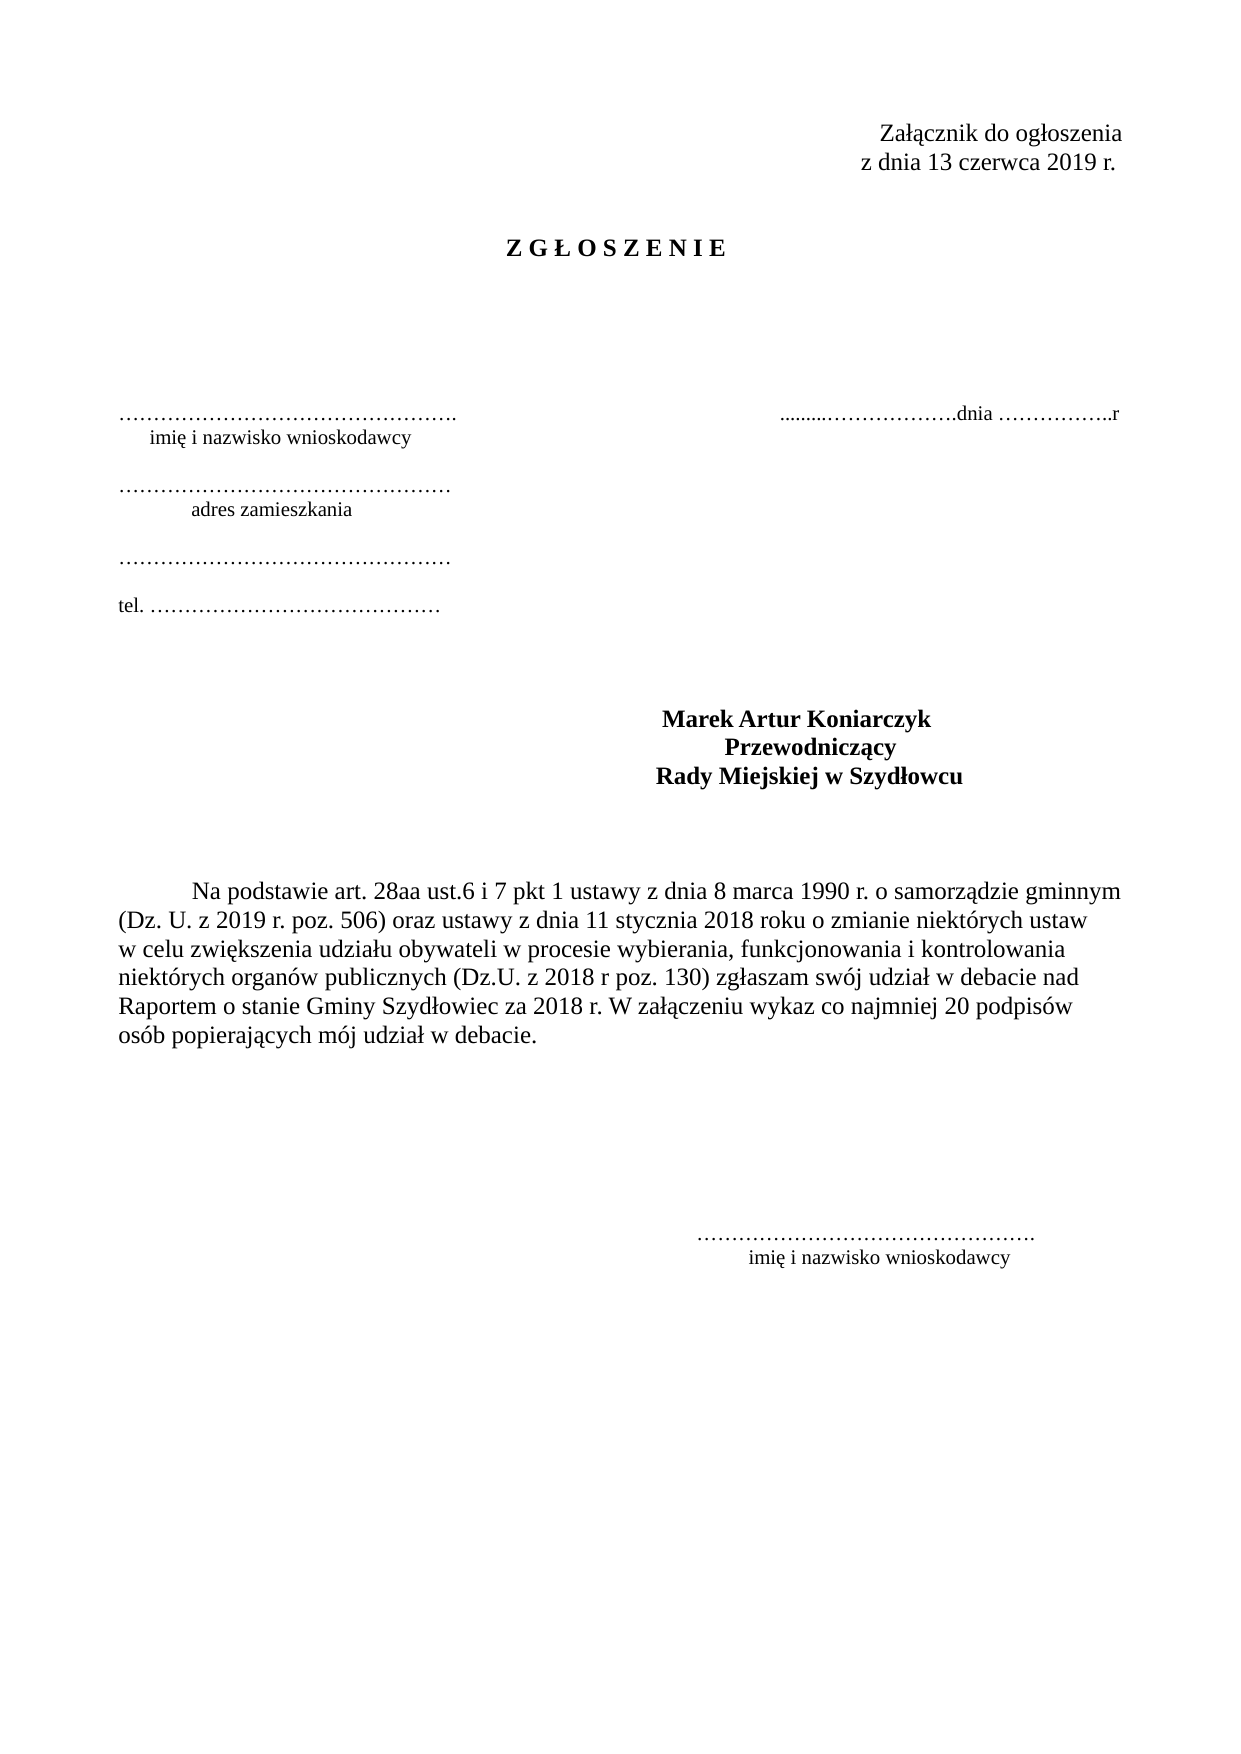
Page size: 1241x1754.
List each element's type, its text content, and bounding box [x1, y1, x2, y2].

text Z G Ł O S Z E N I E [118, 233, 1122, 262]
text …………………………………………. imię i nazwisko wnioskodawcy [118, 1221, 1122, 1269]
text Rady Miejskiej w Szydłowcu [118, 761, 1122, 790]
text Marek Artur Koniarczyk [118, 704, 1122, 732]
text Na podstawie art. 28aa ust.6 i 7 pkt 1 ustawy z dnia 8 marca 1990 r. o samorządzie gminnym (Dz. U. z 2019 r. poz. 506) oraz ustawy z dnia 11 stycznia 2018 roku o zmianie niektórych ustaw w celu zwiększenia udziału obywateli w procesie wybierania, funkcjonowania i kontrolowania niektórych organów publicznych (Dz.U. z 2018 r poz. 130) zgłaszam swój udział w debacie nad Raportem o stanie Gminy Szydłowiec za 2018 r. W załączeniu wykaz co najmniej 20 podpisów osób popierających mój udział w debacie. [118, 876, 1122, 1049]
text Przewodniczący [118, 732, 1122, 761]
text …………………………………………. .........……………….dnia ……………..r imię i nazwisko wnioskodawcy [118, 401, 1122, 449]
text ………………………………………… [118, 545, 1122, 569]
text tel. …………………………………… [118, 593, 1122, 617]
text ………………………………………… adres zamieszkania [118, 473, 1122, 521]
text Załącznik do ogłoszenia z dnia 13 czerwca 2019 r. [118, 118, 1122, 176]
